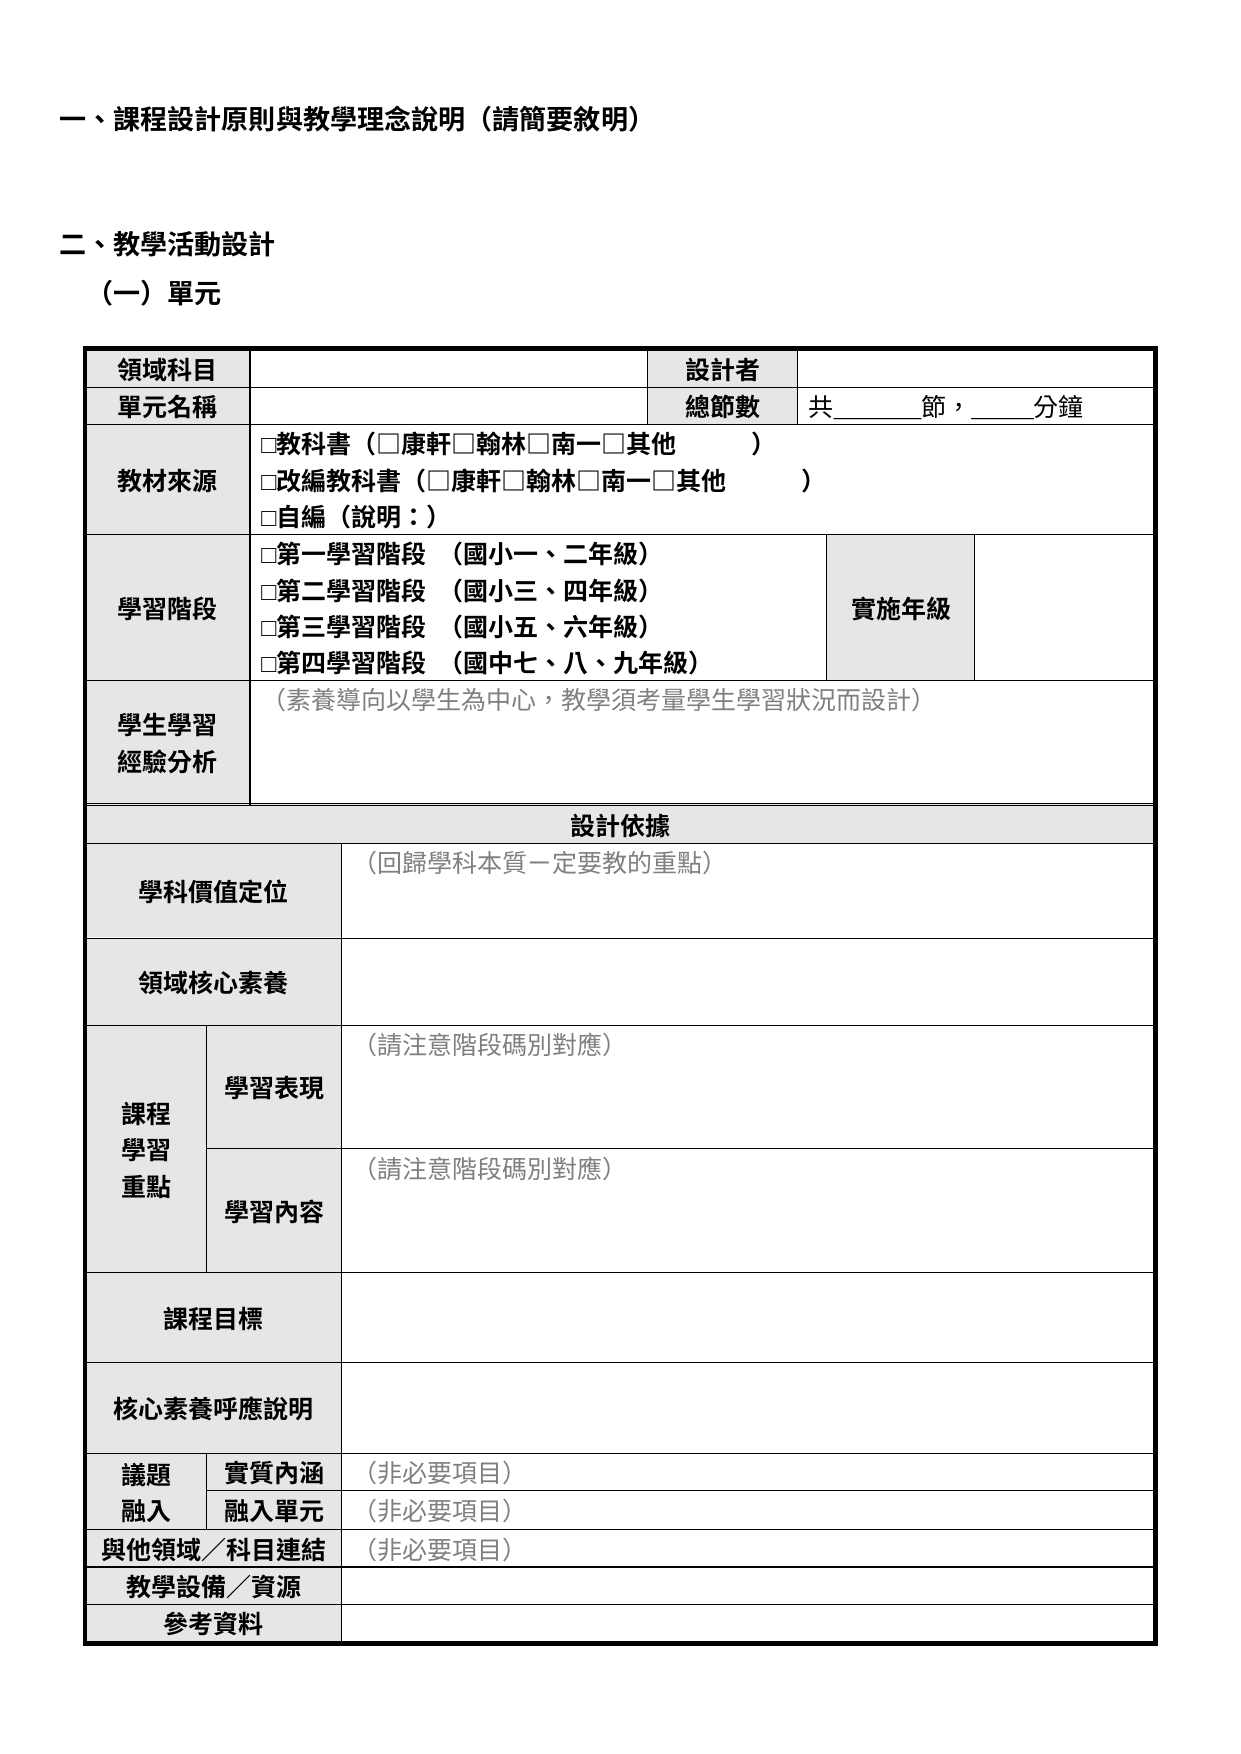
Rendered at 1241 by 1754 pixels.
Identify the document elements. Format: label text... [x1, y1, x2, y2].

table_header [251, 351, 647, 387]
table_cell （請注意階段碼別對應） [342, 1149, 1153, 1272]
table_cell 學科價值定位 [87, 844, 341, 937]
table_cell （請注意階段碼別對應） [342, 1026, 1153, 1148]
table_cell [342, 1363, 1153, 1453]
table_cell 與他領域／科目連結 [87, 1530, 341, 1566]
table_cell 學習內容 [207, 1149, 341, 1272]
table_cell 課程 學習 重點 [87, 1026, 206, 1272]
table_cell [342, 1273, 1153, 1362]
table_cell 領域核心素養 [87, 939, 341, 1025]
table_cell [342, 939, 1153, 1025]
table_header 領域科目 [87, 351, 249, 387]
table_cell 共_______節，_____分鐘 [798, 388, 1153, 424]
table_cell □教科書（□康軒□翰林□南一□其他 ） □改編教科書（□康軒□翰林□南一□其他 ） □自編（說明：） [251, 425, 1153, 534]
table_cell [342, 1568, 1153, 1604]
table_cell [251, 388, 647, 424]
table_cell （非必要項目） [342, 1530, 1153, 1566]
table_cell （回歸學科本質ㄧ定要教的重點） [342, 844, 1153, 937]
table_cell 教材來源 [87, 425, 249, 534]
table_cell 實施年級 [827, 535, 974, 680]
table_cell 融入單元 [207, 1491, 341, 1529]
table_cell 設計依據 [87, 806, 1153, 843]
table_cell （非必要項目） [342, 1454, 1153, 1490]
table_cell （非必要項目） [342, 1491, 1153, 1529]
table_cell 總節數 [648, 388, 797, 424]
table_cell [342, 1605, 1153, 1641]
table_header 設計者 [648, 351, 797, 387]
table_cell 單元名稱 [87, 388, 249, 424]
table_header [798, 351, 1153, 387]
table_cell （素養導向以學生為中心，教學須考量學生學習狀況而設計） [251, 681, 1153, 803]
table_cell □第一學習階段 （國小一、二年級） □第二學習階段 （國小三、四年級） □第三學習階段 （國小五、六年級） □第四學習階段 （國中七、八、九年級） [251, 535, 826, 680]
text 一、課程設計原則與教學理念說明（請簡要敘明） [59, 96, 1181, 137]
table_cell 核心素養呼應說明 [87, 1363, 341, 1453]
text 二、教學活動設計 [59, 221, 1181, 262]
text （一）單元 [59, 270, 1181, 312]
table_cell 課程目標 [87, 1273, 341, 1362]
table_cell 參考資料 [87, 1605, 341, 1641]
table_cell 學習表現 [207, 1026, 341, 1148]
table_cell 學生學習 經驗分析 [87, 681, 249, 803]
table_cell 議題 融入 [87, 1454, 206, 1529]
table_cell [975, 535, 1153, 680]
table_cell 學習階段 [87, 535, 249, 680]
table_cell 實質內涵 [207, 1454, 341, 1490]
table_cell 教學設備／資源 [87, 1568, 341, 1604]
